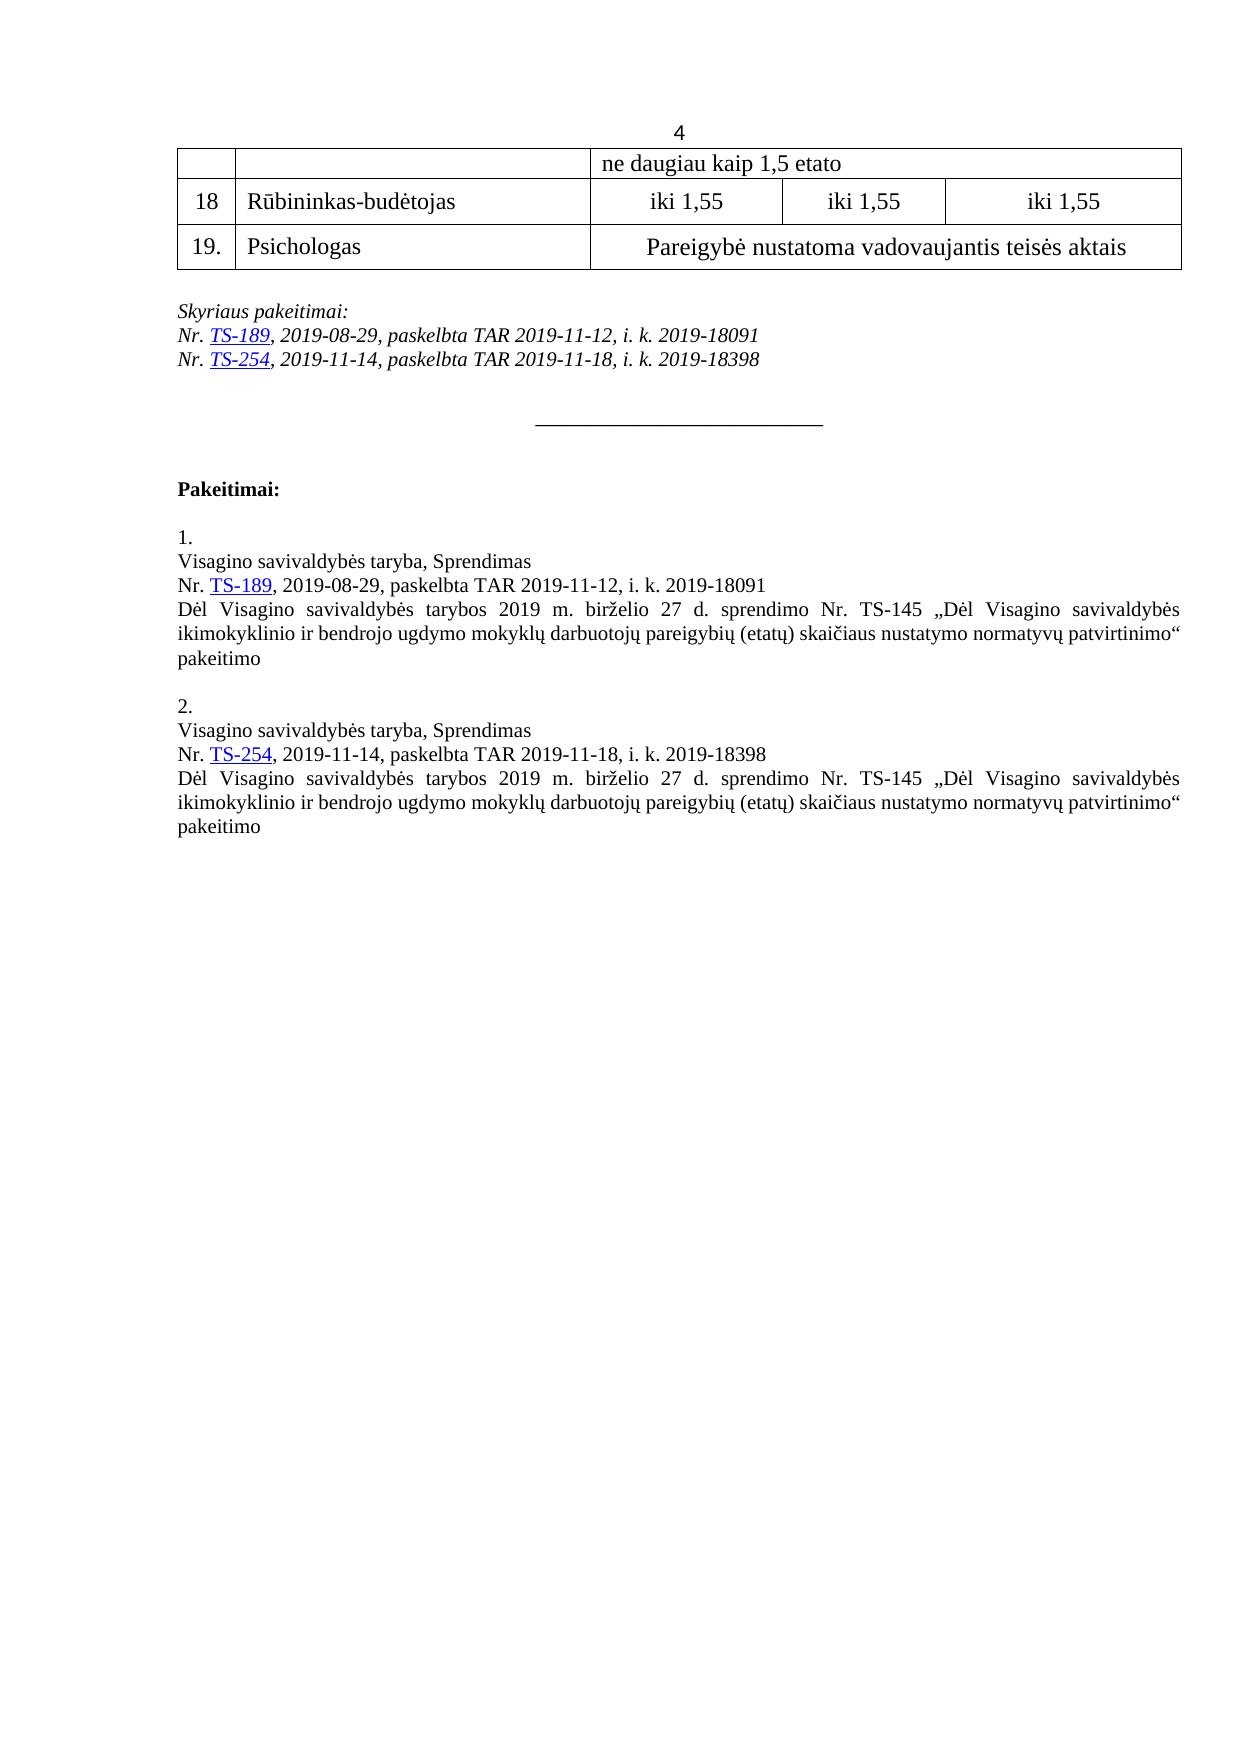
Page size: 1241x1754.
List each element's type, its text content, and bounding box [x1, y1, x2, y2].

table_cell 18 [178, 179, 235, 224]
text Visagino savivaldybės taryba, Sprendimas [177, 549, 1181, 573]
table_cell ne daugiau kaip 1,5 etato [591, 149, 1181, 178]
text Skyriaus pakeitimai: [177, 299, 1181, 323]
table_cell Rūbininkas-budėtojas [236, 179, 590, 224]
text _______________________ [177, 400, 1181, 429]
text Visagino savivaldybės taryba, Sprendimas [177, 718, 1181, 742]
text Dėl Visagino savivaldybės tarybos 2019 m. birželio 27 d. sprendimo Nr. TS-145 „Dėl Visagino savivaldybės ikimokyklinio ir bendrojo ugdymo mokyklų darbuotojų pareigybių (etatų) skaičiaus nustatymo normatyvų patvirtinimo“ pakeitimo [177, 766, 1181, 838]
text Dėl Visagino savivaldybės tarybos 2019 m. birželio 27 d. sprendimo Nr. TS-145 „Dėl Visagino savivaldybės ikimokyklinio ir bendrojo ugdymo mokyklų darbuotojų pareigybių (etatų) skaičiaus nustatymo normatyvų patvirtinimo“ pakeitimo [177, 597, 1181, 669]
table_cell Psichologas [236, 225, 590, 269]
table_cell iki 1,55 [591, 179, 782, 224]
text Nr. TS-254, 2019-11-14, paskelbta TAR 2019-11-18, i. k. 2019-18398 [177, 347, 1181, 371]
text Nr. TS-189, 2019-08-29, paskelbta TAR 2019-11-12, i. k. 2019-18091 [177, 323, 1181, 347]
text Nr. TS-189, 2019-08-29, paskelbta TAR 2019-11-12, i. k. 2019-18091 [177, 573, 1181, 597]
table_cell Pareigybė nustatoma vadovaujantis teisės aktais [591, 225, 1181, 269]
table_cell [236, 149, 590, 178]
text 2. [177, 693, 1181, 718]
table_cell 19. [178, 225, 235, 269]
table_cell [178, 149, 235, 178]
text 1. [177, 525, 1181, 549]
text Nr. TS-254, 2019-11-14, paskelbta TAR 2019-11-18, i. k. 2019-18398 [177, 742, 1181, 766]
table_cell iki 1,55 [946, 179, 1181, 224]
text Pakeitimai: [177, 477, 1181, 501]
table_cell iki 1,55 [783, 179, 945, 224]
